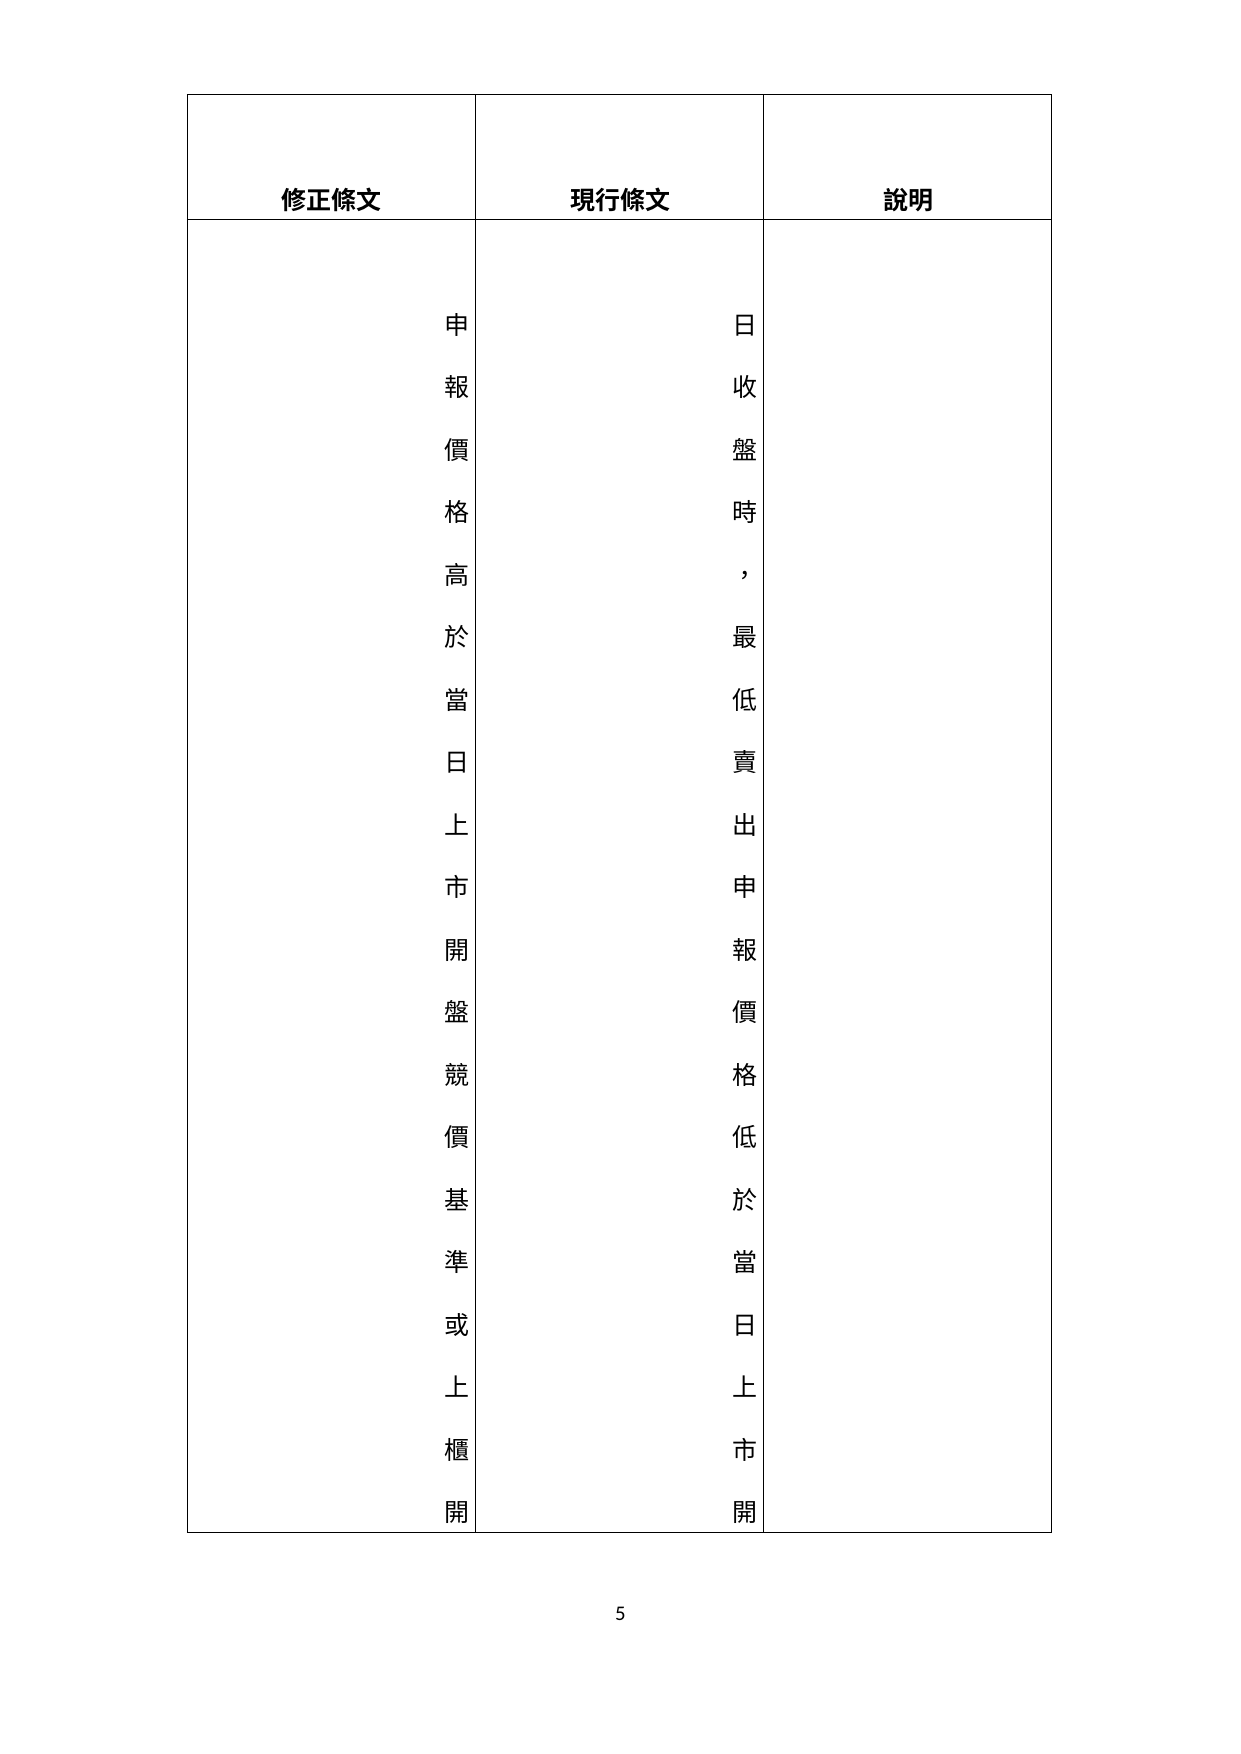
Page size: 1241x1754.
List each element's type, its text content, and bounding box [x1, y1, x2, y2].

table_header 說明 [764, 95, 1051, 219]
table_cell 第五十四條 委託人信用帳戶之整戶擔保維持率低於百分之一百三十者，證券商應即通知委託人就各該筆不足擔保維持率之融資融券，於通知送達之日起二個營業日內補繳融資自備款或融券保證金差額。 委託人依前項規定應行補繳之差額，依下列公式計算： 融資自備款差額＝融資金額－（計算日收盤價×融資股數×融資比率）－（計算日面額、收盤價、收市均價或前一營業日每受益權單位淨資產價值×前條第三項所列股票與第五十七條抵繳有價證券或其他商品之單位數×融資比率） 融券保證金差額＝（計算日收盤價×融券股數×融券保證金成數－融券保證金）＋（計算日收盤價×融券股數－原融券賣出價款）－（計算日面額、收盤價、收市均價或前一營業日每受益權單位淨資產價值×第五十七條抵繳有價證券或其他商品之單位數） 前項融資自備款差額計算公式所揭前條第三項所列股票與第五十七條抵繳有價證券或其他商品，屬中央登錄公債、地方政府債券、公司債、金融債、登錄為櫃檯買賣之黃金現貨、開放式證券投資信託基金受益憑證或期貨信託基金受益憑證，其融資比率依主管機關公布之上市（櫃）最高融資比率計算；其餘有未依有價證券得為融資融券標準第二條、第三條規定取得融資融券交易資格者或經同標準第四條、第五條規定暫停融資融券交易資格者，其融資比率為零。 有價證券如停止買賣或暫停交易，前條第一項擔保維持率及第二項應行補繳之差額計算，以停止買賣或暫停交易之前一營業日收盤價計算。 前條擔保維持率及第二項委託人應行補繳之差額計算，如無當日收盤價，依下列原則決定之價格計算： 當日收盤時，最高買進申報價格高於當日上市開盤競價基準或上櫃開始交易基準價，則為該最高買進申報價格。 當日收盤時，最低賣出申報價格低於當日上市開盤競價基準或上櫃開始交易基準價，則為該最低賣出申報價格。 上述情形不成立時，則為該當日上市開盤競價基準或上櫃開始交易基準價。 前項開盤競價基準或開始交易基準價，依證券交易所營業細則第五十八條之三第二項，或依櫃檯買賣中心業務規則第六十條之一規定定之。 [476, 220, 763, 1532]
table_cell 第五十四條 委託人信用帳戶之整戶擔保維持率低於百分之一百三十者，證券商應即通知委託人就各該筆不足擔保維持率之融資融券，於通知送達之日起二個營業日內補繳融資自備款或融券保證金差額。 委託人依前項規定應行補繳之差額，依下列公式計算： 融資自備款差額＝融資金額－（計算日收盤價×融資股數×融資比率）－（計算日面額、收盤價、收市均價或前一營業日每受益權單位淨資產價值×前條第三項所列股票與第五十七條抵繳有價證券或其他商品之單位數×融資比率） 融券保證金差額＝（計算日收盤價×融券股數×融券保證金成數－融券保證金）＋（計算日收盤價×融券股數－原融券賣出價款）－（計算日面額、收盤價、收市均價或前一營業日每受益權單位淨資產價值×第五十七條抵繳有價證券或其他商品之單位數） 前項融資自備款差額計算公式所揭前條第三項所列股票與第五十七條抵繳有價證券或其他商品，屬中央登錄公債、地方政府債券、公司債、金融債、登錄為櫃檯買賣之黃金現貨、開放式證券投資信託基金受益憑證或期貨信託基金受益憑證，其融資比率依主管機關公布之上市（櫃）最高融資比率計算；其餘有未依有價證券得為融資融券標準第二條、第三條規定取得融資融券交易資格者或經同標準第四條、第五條規定暫停融資融券交易資格者，其融資比率為零。 有價證券如停止買賣或暫停交易，前條第一項擔保維持率及第二項應行補繳之差額計算，以停止買賣或暫停交易之前一營業日收盤價計算。 前條擔保維持率及第二項委託人應行補繳之差額計算，如無當日收盤價，依下列原則決定之價格計算： 當日收盤時，最高買進申報價格高於當日上市開盤競價基準或上櫃開始交易基準價，則為該最高買進申報價格。 當日收盤時，最低賣出申報價格低於當日上市開盤競價基準或上櫃開始交易基準價，則為該最低賣出申報價格。 上述情形不成立時，則為該當日上市開盤競價基準或上櫃開始交易基準價。 前項開盤競價基準或開始交易基準價，依證券交易所營業細則第五十八條之三第四項，或依櫃檯買賣中心業務規則第六十條之一規定定之。 [188, 220, 475, 1532]
table_header 現行條文 [476, 95, 763, 219]
table_header 修正條文 [188, 95, 475, 219]
table_cell [764, 220, 1051, 1532]
